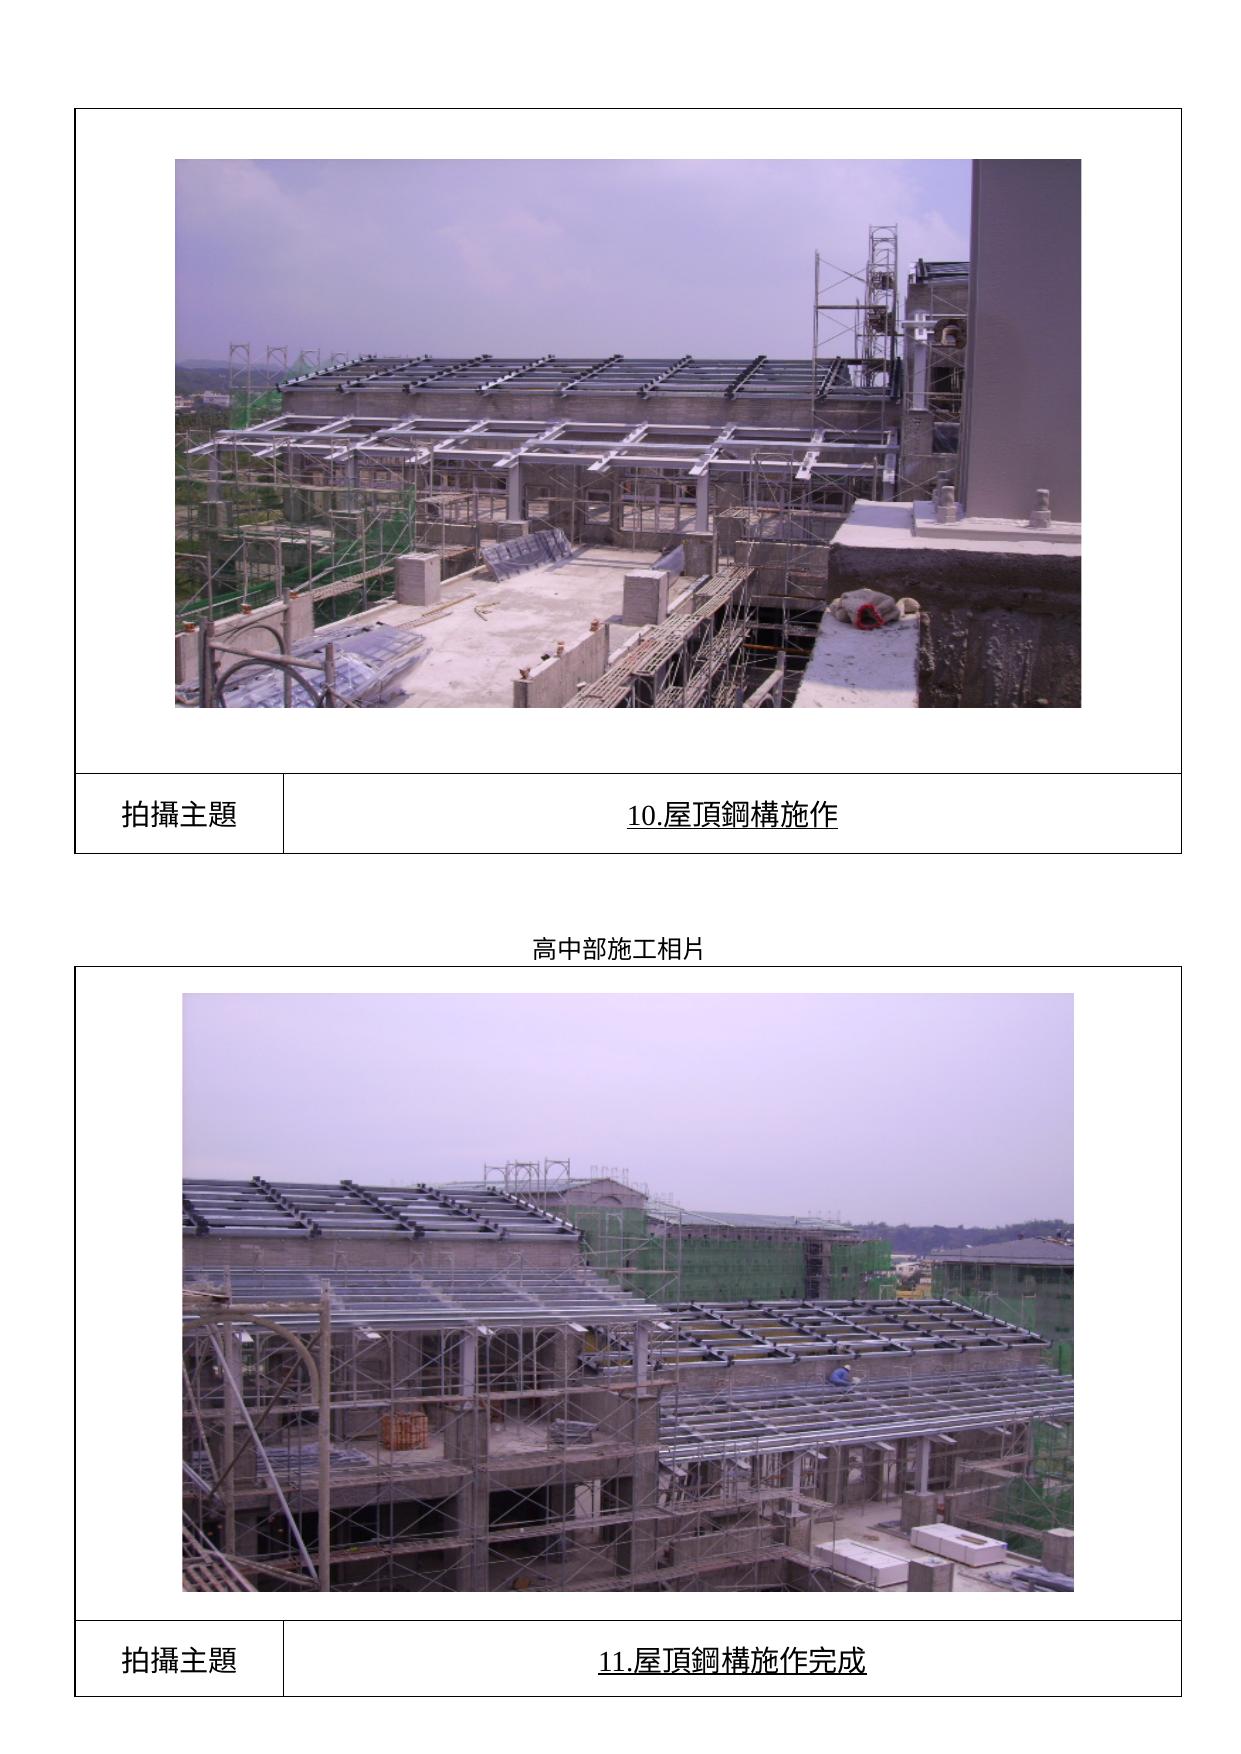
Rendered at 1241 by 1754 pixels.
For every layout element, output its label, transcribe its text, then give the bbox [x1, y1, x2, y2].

picture [175, 159, 1082, 708]
picture [182, 993, 1074, 1592]
table_cell 拍攝主題 [76, 1621, 283, 1696]
table_header [76, 967, 1181, 1620]
text 高中部施工相片 [187, 928, 1053, 966]
table_cell 11.屋頂鋼構施作完成 [284, 1621, 1181, 1696]
table_cell 10.屋頂鋼構施作 [284, 774, 1181, 852]
table_cell [76, 109, 1181, 773]
table_cell 拍攝主題 [76, 774, 283, 852]
